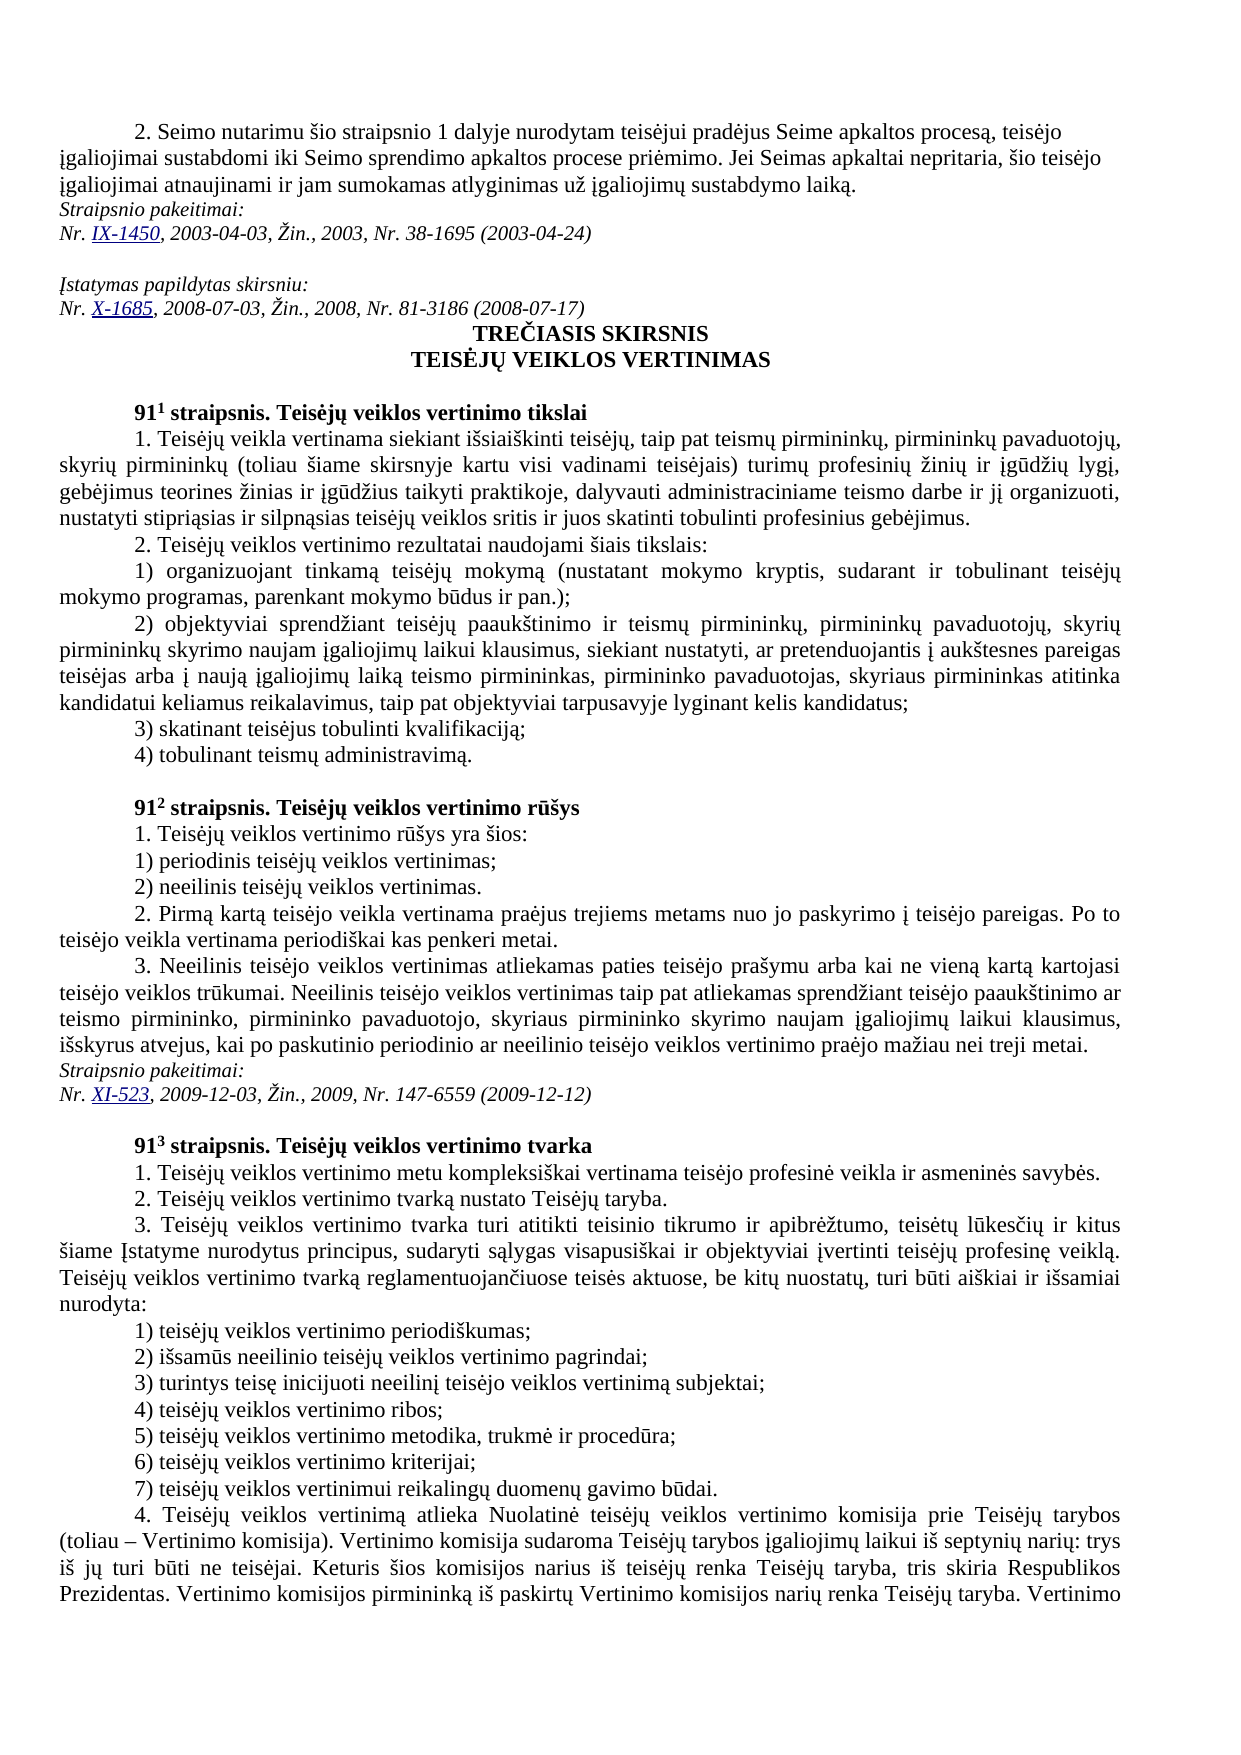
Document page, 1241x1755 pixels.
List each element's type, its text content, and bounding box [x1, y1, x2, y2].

text Straipsnio pakeitimai: [59, 197, 1122, 221]
text 2) išsamūs neeilinio teisėjų veiklos vertinimo pagrindai; [59, 1343, 1122, 1369]
text 1) teisėjų veiklos vertinimo periodiškumas; [59, 1317, 1122, 1343]
text 7) teisėjų veiklos vertinimui reikalingų duomenų gavimo būdai. [59, 1475, 1122, 1501]
text 5) teisėjų veiklos vertinimo metodika, trukmė ir procedūra; [59, 1422, 1122, 1448]
text 4) tobulinant teismų administravimą. [59, 741, 1122, 768]
text TEISĖJŲ VEIKLOS VERTINIMAS [59, 346, 1122, 372]
text 2. Seimo nutarimu šio straipsnio 1 dalyje nurodytam teisėjui pradėjus Seime apkaltos procesą, teisėjo įgaliojimai sustabdomi iki Seimo sprendimo apkaltos procese priėmimo. Jei Seimas apkaltai nepritaria, šio teisėjo įgaliojimai atnaujinami ir jam sumokamas atlyginimas už įgaliojimų sustabdymo laiką. [59, 118, 1122, 197]
text 912 straipsnis. Teisėjų veiklos vertinimo rūšys [59, 794, 1122, 821]
text 6) teisėjų veiklos vertinimo kriterijai; [59, 1448, 1122, 1475]
text 1. Teisėjų veiklos vertinimo metu kompleksiškai vertinama teisėjo profesinė veikla ir asmeninės savybės. [59, 1158, 1122, 1185]
text 1. Teisėjų veikla vertinama siekiant išsiaiškinti teisėjų, taip pat teismų pirmininkų, pirmininkų pavaduotojų, skyrių pirmininkų (toliau šiame skirsnyje kartu visi vadinami teisėjais) turimų profesinių žinių ir įgūdžių lygį, gebėjimus teorines žinias ir įgūdžius taikyti praktikoje, dalyvauti administraciniame teismo darbe ir jį organizuoti, nustatyti stipriąsias ir silpnąsias teisėjų veiklos sritis ir juos skatinti tobulinti profesinius gebėjimus. [59, 425, 1122, 531]
text 2) neeilinis teisėjų veiklos vertinimas. [59, 873, 1122, 899]
text Straipsnio pakeitimai: [59, 1058, 1122, 1082]
text 2) objektyviai sprendžiant teisėjų paaukštinimo ir teismų pirmininkų, pirmininkų pavaduotojų, skyrių pirmininkų skyrimo naujam įgaliojimų laikui klausimus, siekiant nustatyti, ar pretenduojantis į aukštesnes pareigas teisėjas arba į naują įgaliojimų laiką teismo pirmininkas, pirmininko pavaduotojas, skyriaus pirmininkas atitinka kandidatui keliamus reikalavimus, taip pat objektyviai tarpusavyje lyginant kelis kandidatus; [59, 610, 1122, 715]
text 2. Pirmą kartą teisėjo veikla vertinama praėjus trejiems metams nuo jo paskyrimo į teisėjo pareigas. Po to teisėjo veikla vertinama periodiškai kas penkeri metai. [59, 899, 1122, 952]
text 911 straipsnis. Teisėjų veiklos vertinimo tikslai [59, 399, 1122, 425]
text 2. Teisėjų veiklos vertinimo rezultatai naudojami šiais tikslais: [59, 531, 1122, 557]
text 3) turintys teisę inicijuoti neeilinį teisėjo veiklos vertinimą subjektai; [59, 1369, 1122, 1396]
text 3) skatinant teisėjus tobulinti kvalifikaciją; [59, 715, 1122, 741]
text Nr. IX-1450, 2003-04-03, Žin., 2003, Nr. 38-1695 (2003-04-24) [59, 221, 1122, 245]
text 1) periodinis teisėjų veiklos vertinimas; [59, 847, 1122, 873]
text 4. Teisėjų veiklos vertinimą atlieka Nuolatinė teisėjų veiklos vertinimo komisija prie Teisėjų tarybos (toliau – Vertinimo komisija). Vertinimo komisija sudaroma Teisėjų tarybos įgaliojimų laikui iš septynių narių: trys iš jų turi būti ne teisėjai. Keturis šios komisijos narius iš teisėjų renka Teisėjų taryba, tris skiria Respublikos Prezidentas. Vertinimo komisijos pirmininką iš paskirtų Vertinimo komisijos narių renka Teisėjų taryba. Vertinimo [59, 1501, 1122, 1607]
text 3. Teisėjų veiklos vertinimo tvarka turi atitikti teisinio tikrumo ir apibrėžtumo, teisėtų lūkesčių ir kitus šiame Įstatyme nurodytus principus, sudaryti sąlygas visapusiškai ir objektyviai įvertinti teisėjų profesinę veiklą. Teisėjų veiklos vertinimo tvarką reglamentuojančiuose teisės aktuose, be kitų nuostatų, turi būti aiškiai ir išsamiai nurodyta: [59, 1211, 1122, 1317]
text 913 straipsnis. Teisėjų veiklos vertinimo tvarka [59, 1132, 1122, 1158]
text 1. Teisėjų veiklos vertinimo rūšys yra šios: [59, 821, 1122, 847]
text 2. Teisėjų veiklos vertinimo tvarką nustato Teisėjų taryba. [59, 1185, 1122, 1211]
text 1) organizuojant tinkamą teisėjų mokymą (nustatant mokymo kryptis, sudarant ir tobulinant teisėjų mokymo programas, parenkant mokymo būdus ir pan.); [59, 557, 1122, 610]
text 3. Neeilinis teisėjo veiklos vertinimas atliekamas paties teisėjo prašymu arba kai ne vieną kartą kartojasi teisėjo veiklos trūkumai. Neeilinis teisėjo veiklos vertinimas taip pat atliekamas sprendžiant teisėjo paaukštinimo ar teismo pirmininko, pirmininko pavaduotojo, skyriaus pirmininko skyrimo naujam įgaliojimų laikui klausimus, išskyrus atvejus, kai po paskutinio periodinio ar neeilinio teisėjo veiklos vertinimo praėjo mažiau nei treji metai. [59, 952, 1122, 1058]
text Nr. XI-523, 2009-12-03, Žin., 2009, Nr. 147-6559 (2009-12-12) [59, 1082, 1122, 1106]
text 4) teisėjų veiklos vertinimo ribos; [59, 1396, 1122, 1422]
text Įstatymas papildytas skirsniu: [59, 272, 1122, 296]
text Nr. X-1685, 2008-07-03, Žin., 2008, Nr. 81-3186 (2008-07-17) [59, 296, 1122, 320]
text TREČIASIS SKIRSNIS [59, 320, 1122, 346]
